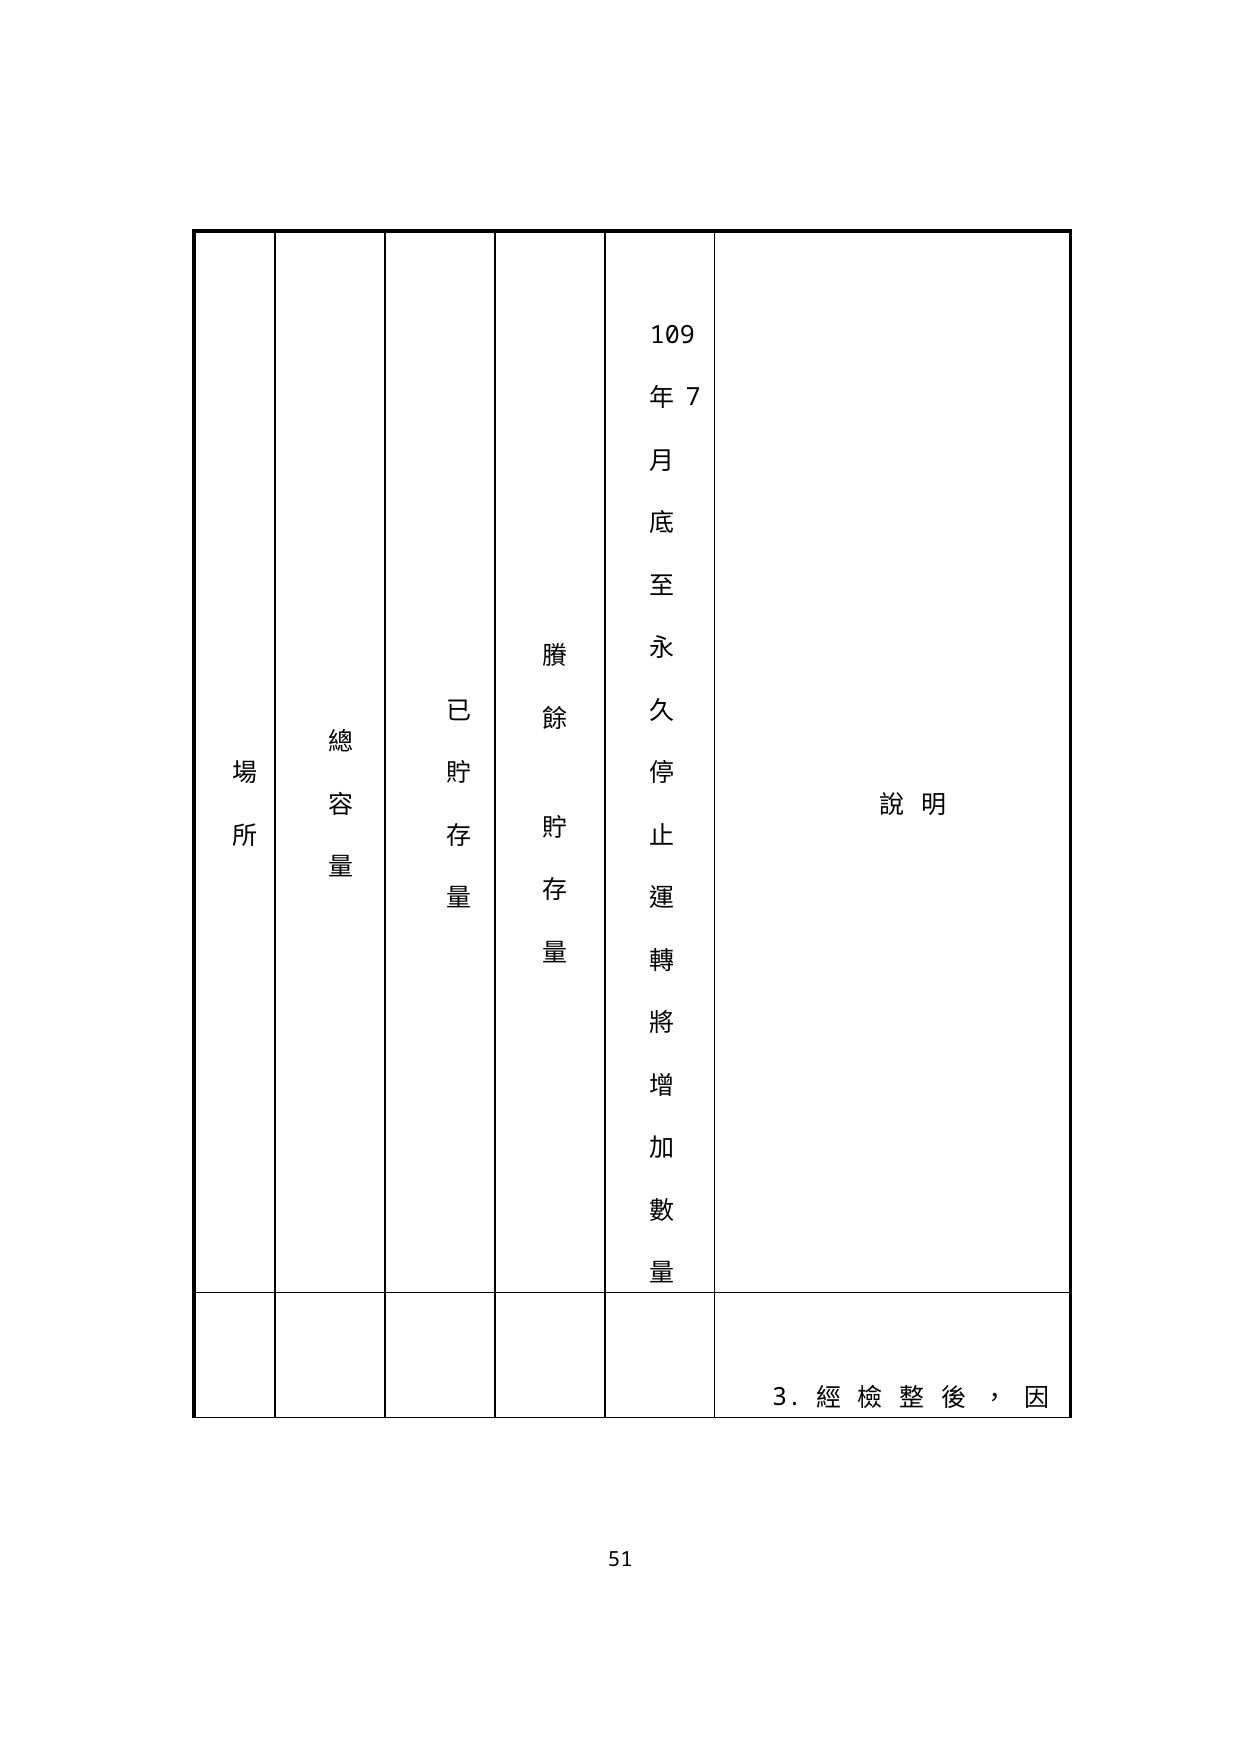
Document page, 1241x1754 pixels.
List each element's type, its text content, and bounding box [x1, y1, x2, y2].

table_header 場所 [196, 233, 274, 1292]
table_cell [196, 1293, 274, 1417]
table_header 賸餘 貯存量 [496, 233, 604, 1292]
table_header 109年7月底至永久停止運轉將增加數量 [606, 233, 714, 1292]
table_cell [386, 1293, 494, 1417]
table_header 說明 [715, 233, 1069, 1292]
table_header 已貯存量 [386, 233, 494, 1292]
table_cell [496, 1293, 604, 1417]
table_cell 3.經檢整後，因 [715, 1293, 1069, 1417]
table_cell [606, 1293, 714, 1417]
table_cell [276, 1293, 384, 1417]
table_header 總容量 [276, 233, 384, 1292]
